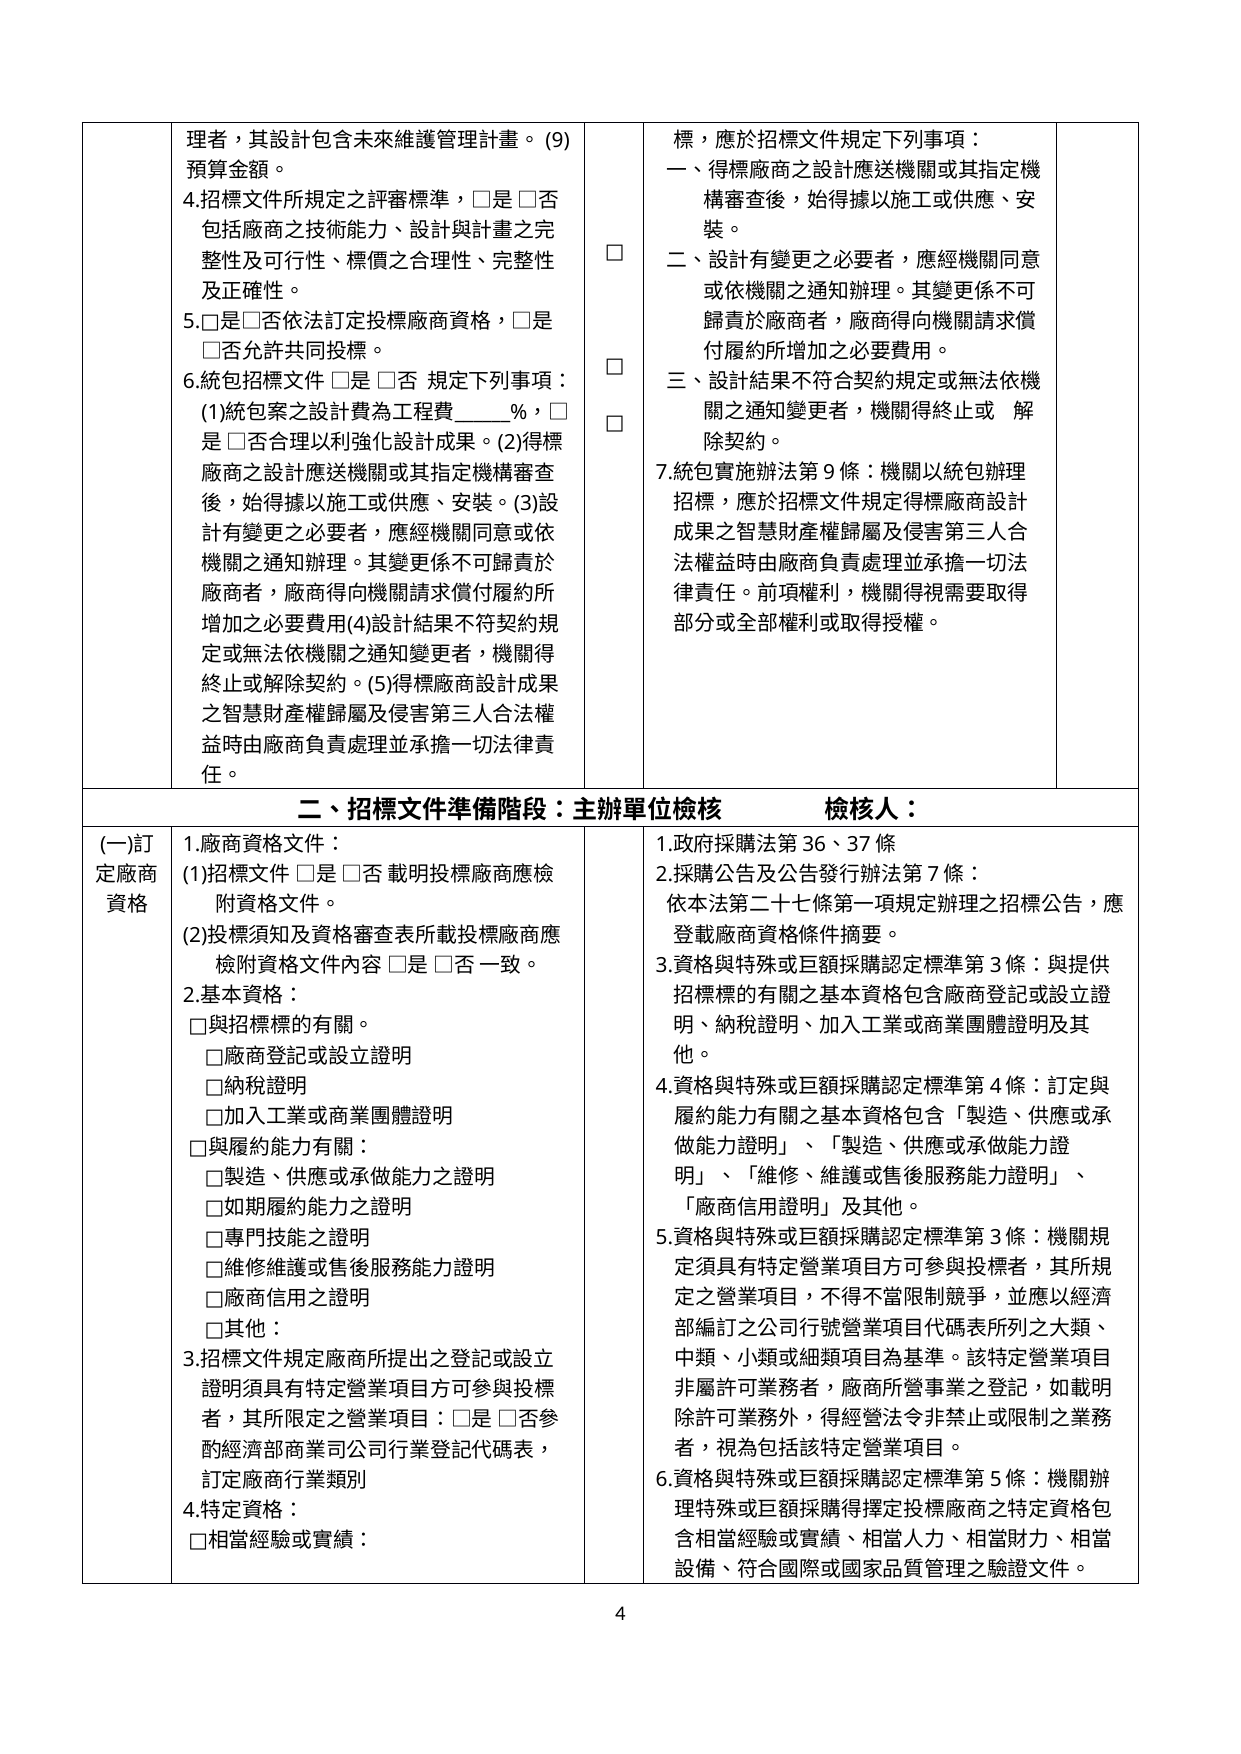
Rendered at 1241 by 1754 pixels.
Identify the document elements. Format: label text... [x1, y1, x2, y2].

table_cell [585, 827, 643, 1583]
table_cell □ □ □ [585, 123, 643, 788]
table_cell 二、招標文件準備階段：主辦單位檢核 檢核人： [83, 789, 1138, 826]
table_cell 1.廠商資格文件： (1)招標文件 □是 □否 載明投標廠商應檢附資格文件。 (2)投標須知及資格審查表所載投標廠商應檢附資格文件內容 □是 □否 一致。 2.基本資格： □與招標標的有關。 □廠商登記或設立證明 □納稅證明 □加入工業或商業團體證明 □與履約能力有關： □製造、供應或承做能力之證明 □如期履約能力之證明 □專門技能之證明 □維修維護或售後服務能力證明 □廠商信用之證明 □其他： 3.招標文件規定廠商所提出之登記或設立證明須具有特定營業項目方可參與投標者，其所限定之營業項目：□是 □否參酌經濟部商業司公司行業登記代碼表，訂定廠商行業類別 4.特定資格： □相當經驗或實績： [172, 827, 584, 1583]
table_cell 1.政府採購法第36、37條 2.採購公告及公告發行辦法第7條： 依本法第二十七條第一項規定辦理之招標公告，應登載廠商資格條件摘要。 3.資格與特殊或巨額採購認定標準第3條：與提供招標標的有關之基本資格包含廠商登記或設立證明、納稅證明、加入工業或商業團體證明及其他。 4.資格與特殊或巨額採購認定標準第4條：訂定與履約能力有關之基本資格包含「製造、供應或承做能力證明」、「製造、供應或承做能力證明」、「維修、維護或售後服務能力證明」、「廠商信用證明」及其他。 5.資格與特殊或巨額採購認定標準第3條：機關規定須具有特定營業項目方可參與投標者，其所規定之營業項目，不得不當限制競爭，並應以經濟部編訂之公司行號營業項目代碼表所列之大類、中類、小類或細類項目為基準。該特定營業項目非屬許可業務者，廠商所營事業之登記，如載明除許可業務外，得經營法令非禁止或限制之業務者，視為包括該特定營業項目。 6.資格與特殊或巨額採購認定標準第5條：機關辦理特殊或巨額採購得擇定投標廠商之特定資格包含相當經驗或實績、相當人力、相當財力、相當設備、符合國際或國家品質管理之驗證文件。 [644, 827, 1138, 1583]
table_cell 標，應於招標文件規定下列事項： 一、得標廠商之設計應送機關或其指定機構審查後，始得據以施工或供應、安裝。 二、設計有變更之必要者，應經機關同意或依機關之通知辦理。其變更係不可歸責於廠商者，廠商得向機關請求償付履約所增加之必要費用。 三、設計結果不符合契約規定或無法依機關之通知變更者，機關得終止或 解除契約。 7.統包實施辦法第9條：機關以統包辦理招標，應於招標文件規定得標廠商設計成果之智慧財產權歸屬及侵害第三人合法權益時由廠商負責處理並承擔一切法律責任。前項權利，機關得視需要取得部分或全部權利或取得授權。 [644, 123, 1056, 788]
table_cell (一)訂定廠商資格 [83, 827, 171, 1583]
table_cell [1057, 123, 1138, 788]
table_cell 理者，其設計包含未來維護管理計畫。 (9)預算金額。 4.招標文件所規定之評審標準，□是 □否 包括廠商之技術能力、設計與計畫之完整性及可行性、標價之合理性、完整性及正確性。 5.□是□否依法訂定投標廠商資格，□是□否允許共同投標。 6.統包招標文件 □是 □否 規定下列事項：(1)統包案之設計費為工程費______%，□是 □否合理以利強化設計成果。(2)得標廠商之設計應送機關或其指定機構審查後，始得據以施工或供應、安裝。(3)設計有變更之必要者，應經機關同意或依機關之通知辦理。其變更係不可歸責於廠商者，廠商得向機關請求償付履約所增加之必要費用(4)設計結果不符契約規定或無法依機關之通知變更者，機關得終止或解除契約。(5)得標廠商設計成果之智慧財產權歸屬及侵害第三人合法權益時由廠商負責處理並承擔一切法律責任。 [172, 123, 584, 788]
table_cell [83, 123, 171, 788]
